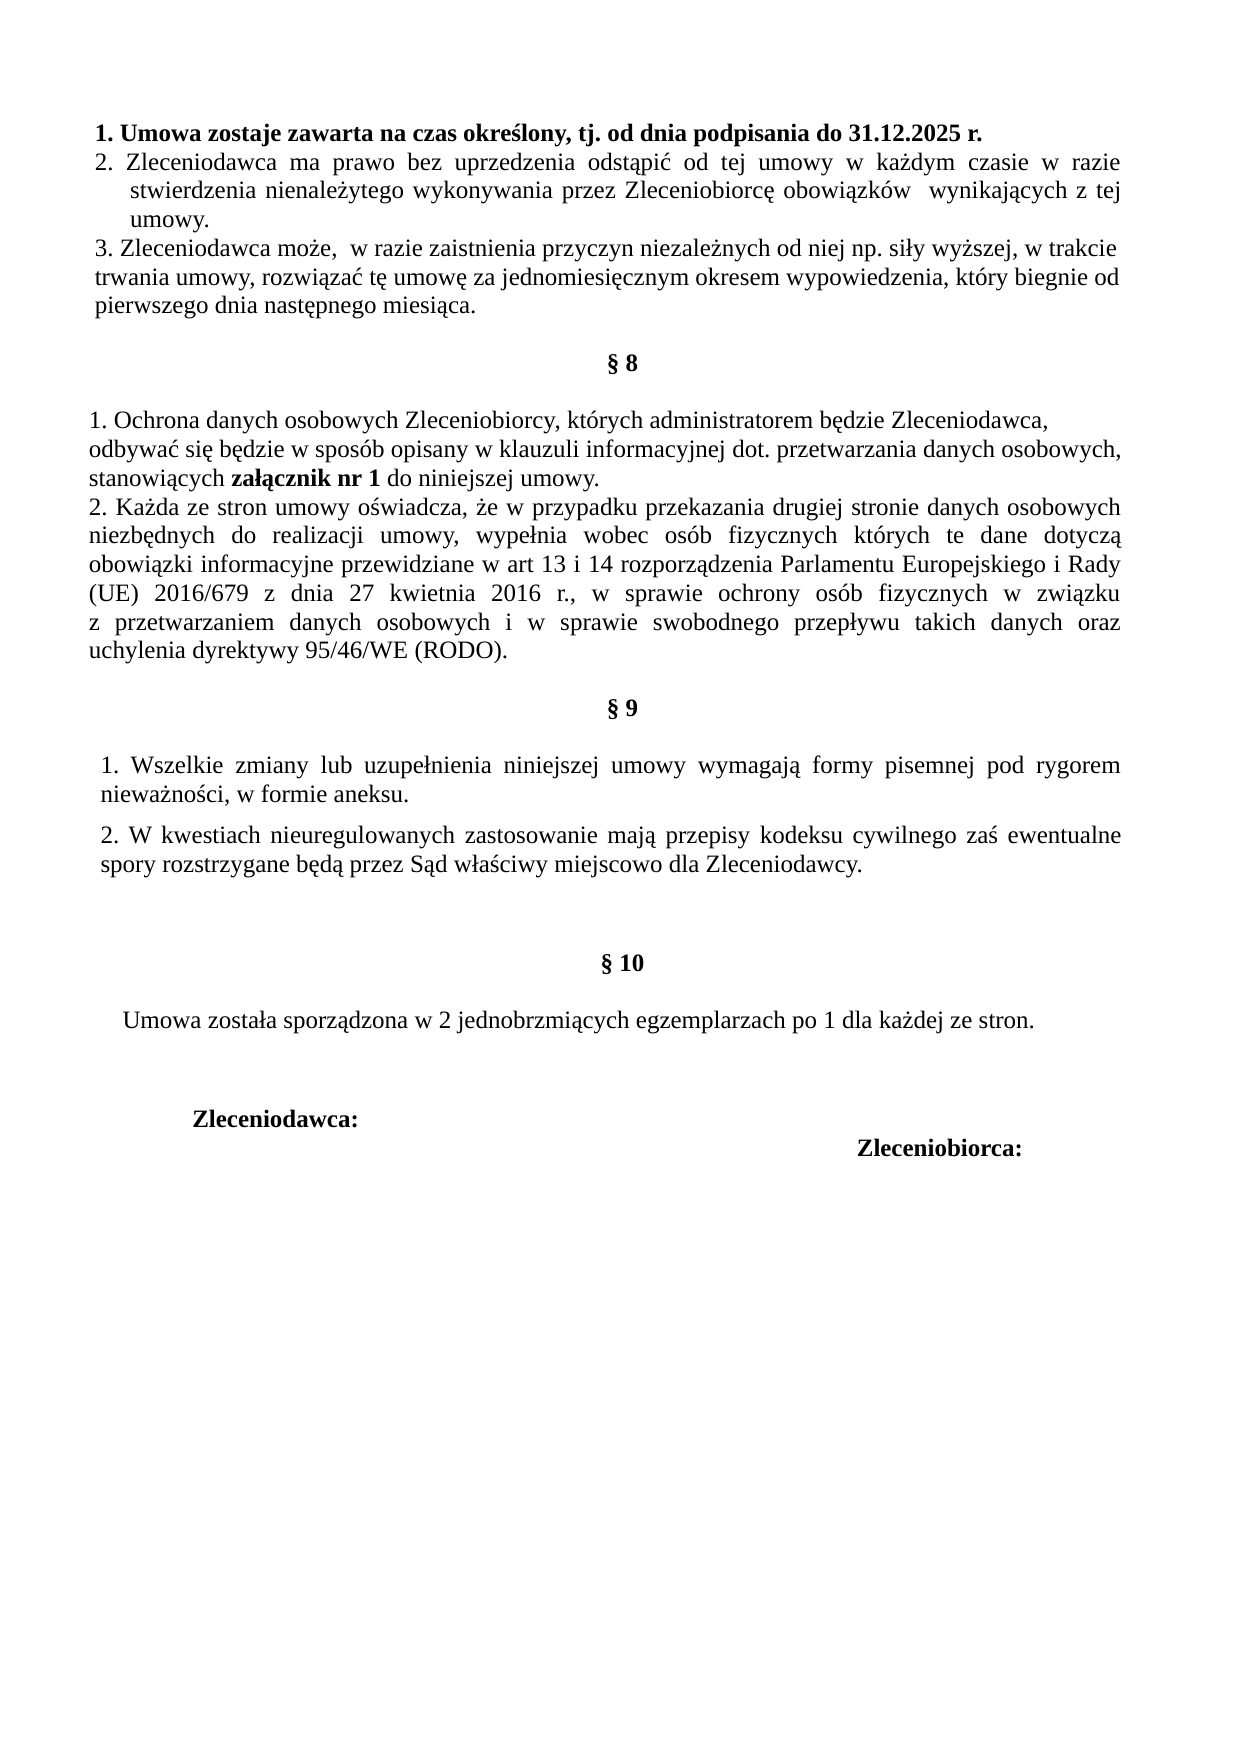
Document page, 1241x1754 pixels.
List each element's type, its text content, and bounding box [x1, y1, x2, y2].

text Umowa została sporządzona w 2 jednobrzmiących egzemplarzach po 1 dla każdej ze stron. [122, 1006, 1122, 1034]
text pierwszego dnia następnego miesiąca. [94, 291, 1122, 319]
list 2. W kwestiach nieuregulowanych zastosowanie mają przepisy kodeksu cywilnego zaś ewentualne spory rozstrzygane będą przez Sąd właściwy miejscowo dla Zleceniodawcy. [100, 821, 1122, 878]
list Ochrona danych osobowych Zleceniobiorcy, których administratorem będzie Zleceniodawca, [89, 406, 1122, 434]
text 2. Zleceniodawca ma prawo bez uprzedzenia odstąpić od tej umowy w każdym czasie w razie stwierdzenia nienależytego wykonywania przez Zleceniobiorcę obowiązków wynikających z tej umowy. [94, 147, 1122, 233]
text § 10 [122, 948, 1122, 977]
text § 9 [122, 693, 1122, 722]
text 3. Zleceniodawca może, w razie zaistnienia przyczyn niezależnych od niej np. siły wyższej, w trakcie [94, 233, 1122, 262]
list 1. Wszelkie zmiany lub uzupełnienia niniejszej umowy wymagają formy pisemnej pod rygorem nieważności, w formie aneksu. [100, 751, 1122, 808]
text trwania umowy, rozwiązać tę umowę za jednomiesięcznym okresem wypowiedzenia, który biegnie od [94, 262, 1122, 291]
list Każda ze stron umowy oświadcza, że w przypadku przekazania drugiej stronie danych osobowych niezbędnych do realizacji umowy, wypełnia wobec osób fizycznych których te dane dotyczą obowiązki informacyjne przewidziane w art 13 i 14 rozporządzenia Parlamentu Europejskiego i Rady (UE) 2016/679 z dnia 27 kwietnia 2016 r., w sprawie ochrony osób fizycznych w związku z przetwarzaniem danych osobowych i w sprawie swobodnego przepływu takich danych oraz uchylenia dyrektywy 95/46/WE (RODO). [89, 492, 1122, 664]
text Zleceniodawca: Zleceniobiorca: [118, 1076, 1122, 1162]
list odbywać się będzie w sposób opisany w klauzuli informacyjnej dot. przetwarzania danych osobowych, stanowiących załącznik nr 1 do niniejszej umowy. [89, 434, 1122, 492]
list Umowa zostaje zawarta na czas określony, tj. od dnia podpisania do 31.12.2025 r. [94, 118, 1122, 147]
text § 8 [122, 348, 1122, 377]
